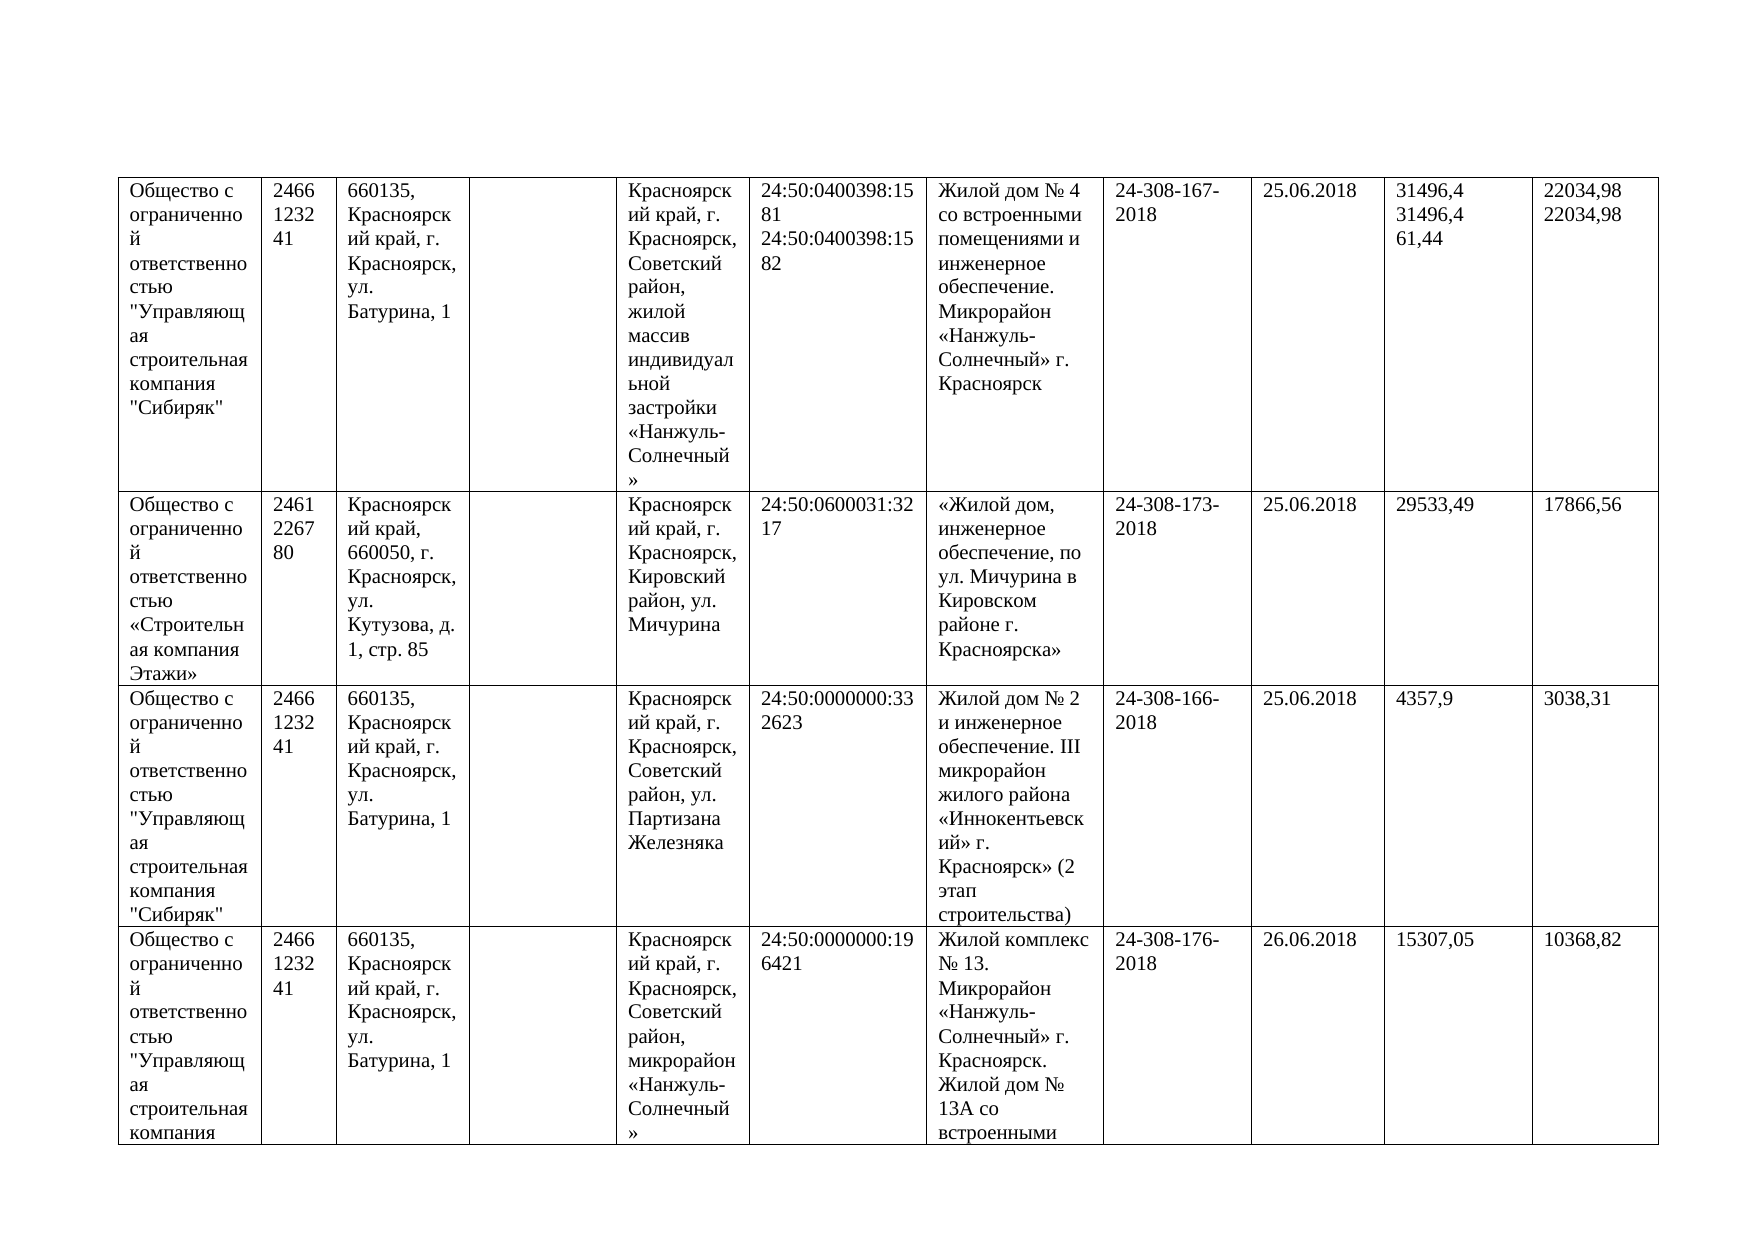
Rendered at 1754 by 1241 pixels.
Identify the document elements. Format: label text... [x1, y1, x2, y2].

table_cell 29533,49 [1385, 492, 1532, 684]
table_cell 24-308-176-2018 [1104, 927, 1251, 1144]
table_cell 17866,56 [1533, 492, 1658, 684]
table_cell [470, 492, 616, 684]
table_cell Жилой дом № 4 со встроенными помещениями и инженерное обеспечение. Микрорайон «Нанжуль-Солнечный» г. Красноярск [927, 178, 1103, 491]
table_cell 10368,82 [1533, 927, 1658, 1144]
table_cell 24:50:0600031:3217 [750, 492, 926, 684]
table_cell 660135, Красноярский край, г. Красноярск, ул. Батурина, 1 [337, 927, 469, 1144]
table_cell Общество с ограниченной ответственностью "Управляющая строительная компания "Сибиряк" [119, 178, 261, 491]
table_cell 31496,4 31496,4 61,44 [1385, 178, 1532, 491]
table_cell Жилой дом № 2 и инженерное обеспечение. III микрорайон жилого района «Иннокентьевский» г. Красноярск» (2 этап строительства) [927, 686, 1103, 926]
table_cell Общество с ограниченной ответственностью «Строительная компания Этажи» [119, 492, 261, 684]
table_cell [470, 178, 616, 491]
table_cell 4357,9 [1385, 686, 1532, 926]
table_cell Жилой комплекс № 13. Микрорайон «Нанжуль-Солнечный» г. Красноярск. Жилой дом № 13А со встроенными [927, 927, 1103, 1144]
table_cell 25.06.2018 [1252, 686, 1384, 926]
table_cell Красноярский край, г. Красноярск, Советский район, микрорайон «Нанжуль-Солнечный» [617, 927, 749, 1144]
table_cell 24:50:0400398:1581 24:50:0400398:1582 [750, 178, 926, 491]
table_cell 24-308-173-2018 [1104, 492, 1251, 684]
table_cell [470, 686, 616, 926]
table_cell Красноярский край, г. Красноярск, Советский район, жилой массив индивидуальной застройки «Нанжуль-Солнечный» [617, 178, 749, 491]
table_cell 25.06.2018 [1252, 492, 1384, 684]
table_cell Красноярский край, 660050, г. Красноярск, ул. Кутузова, д. 1, стр. 85 [337, 492, 469, 684]
table_cell 660135, Красноярский край, г. Красноярск, ул. Батурина, 1 [337, 686, 469, 926]
table_cell 24:50:0000000:196421 [750, 927, 926, 1144]
table_cell 24-308-167-2018 [1104, 178, 1251, 491]
table_cell Общество с ограниченной ответственностью "Управляющая строительная компания "Сибиряк" [119, 686, 261, 926]
table_cell Красноярский край, г. Красноярск, Советский район, ул. Партизана Железняка [617, 686, 749, 926]
table_cell 2466123241 [262, 686, 336, 926]
table_cell «Жилой дом, инженерное обеспечение, по ул. Мичурина в Кировском районе г. Красноярска» [927, 492, 1103, 684]
table_cell Красноярский край, г. Красноярск, Кировский район, ул. Мичурина [617, 492, 749, 684]
table_cell 2466123241 [262, 178, 336, 491]
table_cell [470, 927, 616, 1144]
table_cell 660135, Красноярский край, г. Красноярск, ул. Батурина, 1 [337, 178, 469, 491]
table_cell 3038,31 [1533, 686, 1658, 926]
table_cell 22034,98 22034,98 [1533, 178, 1658, 491]
table_cell Общество с ограниченной ответственностью "Управляющая строительная компания [119, 927, 261, 1144]
table_cell 15307,05 [1385, 927, 1532, 1144]
table_cell 2461226780 [262, 492, 336, 684]
table_cell 2466123241 [262, 927, 336, 1144]
table_cell 25.06.2018 [1252, 178, 1384, 491]
table_cell 26.06.2018 [1252, 927, 1384, 1144]
table_cell 24-308-166-2018 [1104, 686, 1251, 926]
table_cell 24:50:0000000:332623 [750, 686, 926, 926]
